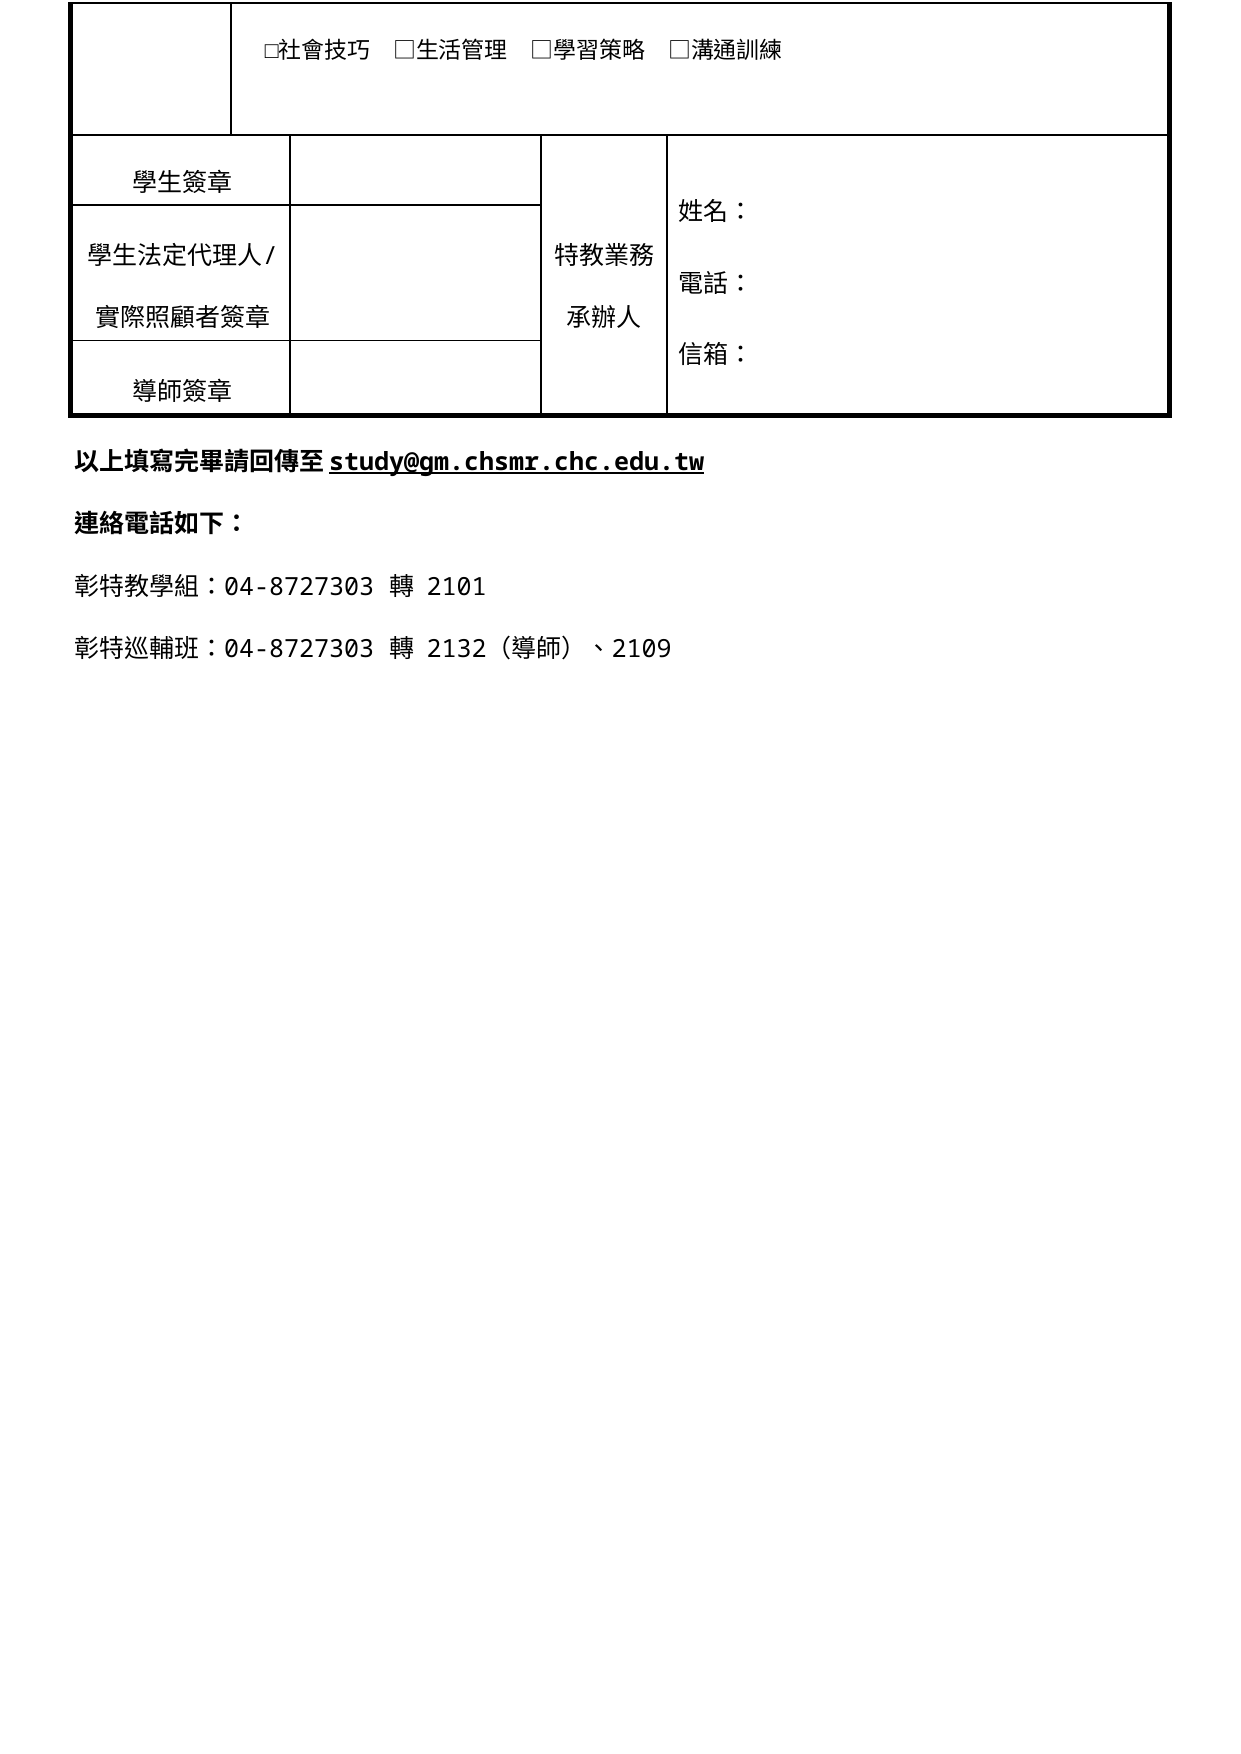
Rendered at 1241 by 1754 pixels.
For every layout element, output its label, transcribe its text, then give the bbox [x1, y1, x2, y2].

table_cell 導師簽章 [73, 341, 289, 413]
table_cell [291, 136, 540, 204]
table_cell [291, 341, 540, 413]
text 連絡電話如下： [74, 480, 1227, 542]
text 彰特教學組：04-8727303 轉 2101 [74, 542, 1181, 605]
text 以上填寫完畢請回傳至study@gm.chsmr.chc.edu.tw [74, 417, 1227, 480]
table_cell 學生法定代理人/ 實際照顧者簽章 [73, 206, 289, 340]
table_cell 姓名： 電話： 信箱： [668, 136, 1167, 413]
text 彰特巡輔班：04-8727303 轉 2132（導師）、2109 [74, 605, 1227, 667]
table_cell [73, 4, 230, 134]
table_cell [291, 206, 540, 340]
table_cell 學生簽章 [73, 136, 289, 204]
table_cell □社會技巧 □生活管理 □學習策略 □溝通訓練 [232, 4, 1167, 134]
table_cell 特教業務 承辦人 [542, 136, 666, 413]
